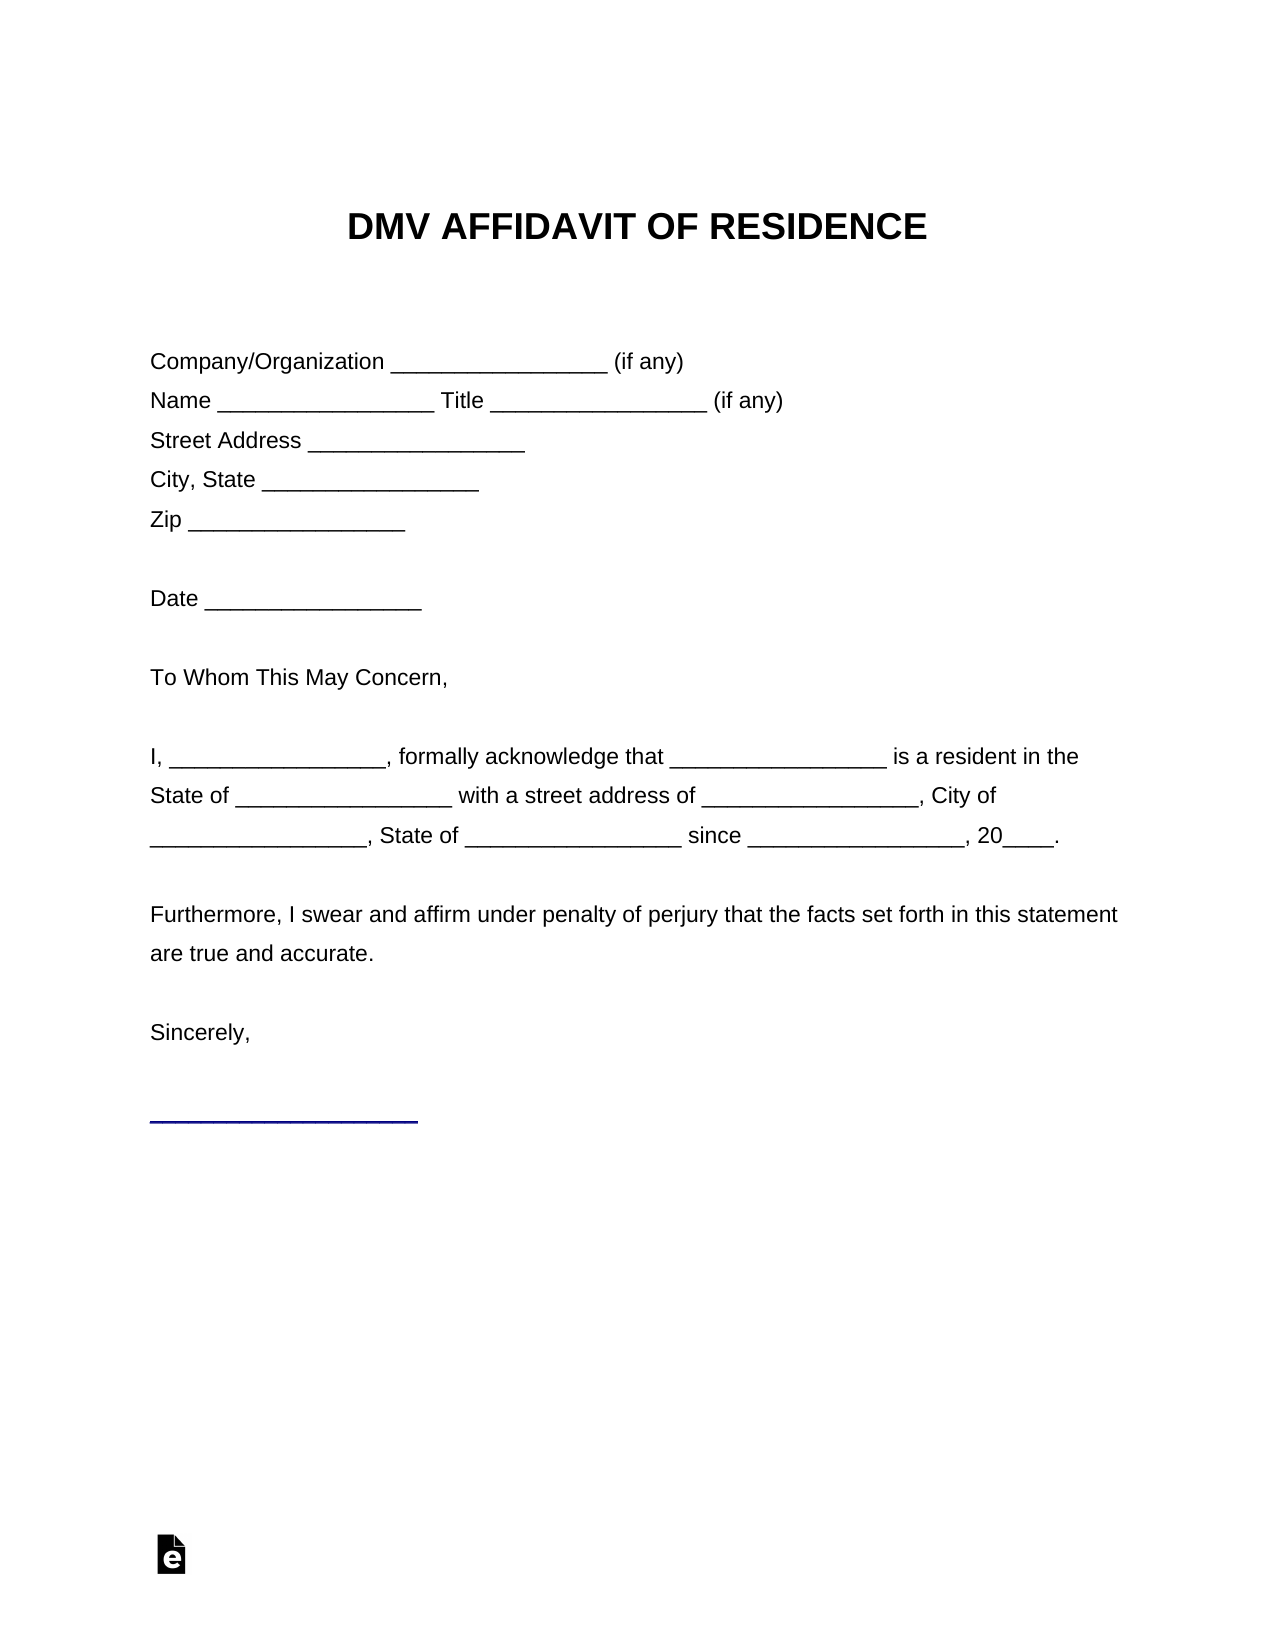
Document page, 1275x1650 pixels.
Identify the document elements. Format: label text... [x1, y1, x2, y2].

text Street Address _________________ [150, 427, 1125, 453]
text _____________________ [150, 1098, 1125, 1124]
text Name _________________ Title _________________ (if any) [150, 387, 1125, 414]
text Zip _________________ [150, 506, 1125, 532]
text To Whom This May Concern, [150, 664, 1125, 690]
text I, _________________, formally acknowledge that _________________ is a resident in the State of _________________ with a street address of _________________, City of _________________, State of _________________ since _________________, 20____. [150, 743, 1125, 848]
text Sincerely, [150, 1019, 1125, 1046]
text DMV AFFIDAVIT OF RESIDENCE [150, 204, 1125, 247]
text City, State _________________ [150, 466, 1125, 493]
text Date _________________ [150, 585, 1125, 611]
text Furthermore, I swear and affirm under penalty of perjury that the facts set forth in this statement are true and accurate. [150, 901, 1125, 967]
text Company/Organization _________________ (if any) [150, 348, 1125, 374]
